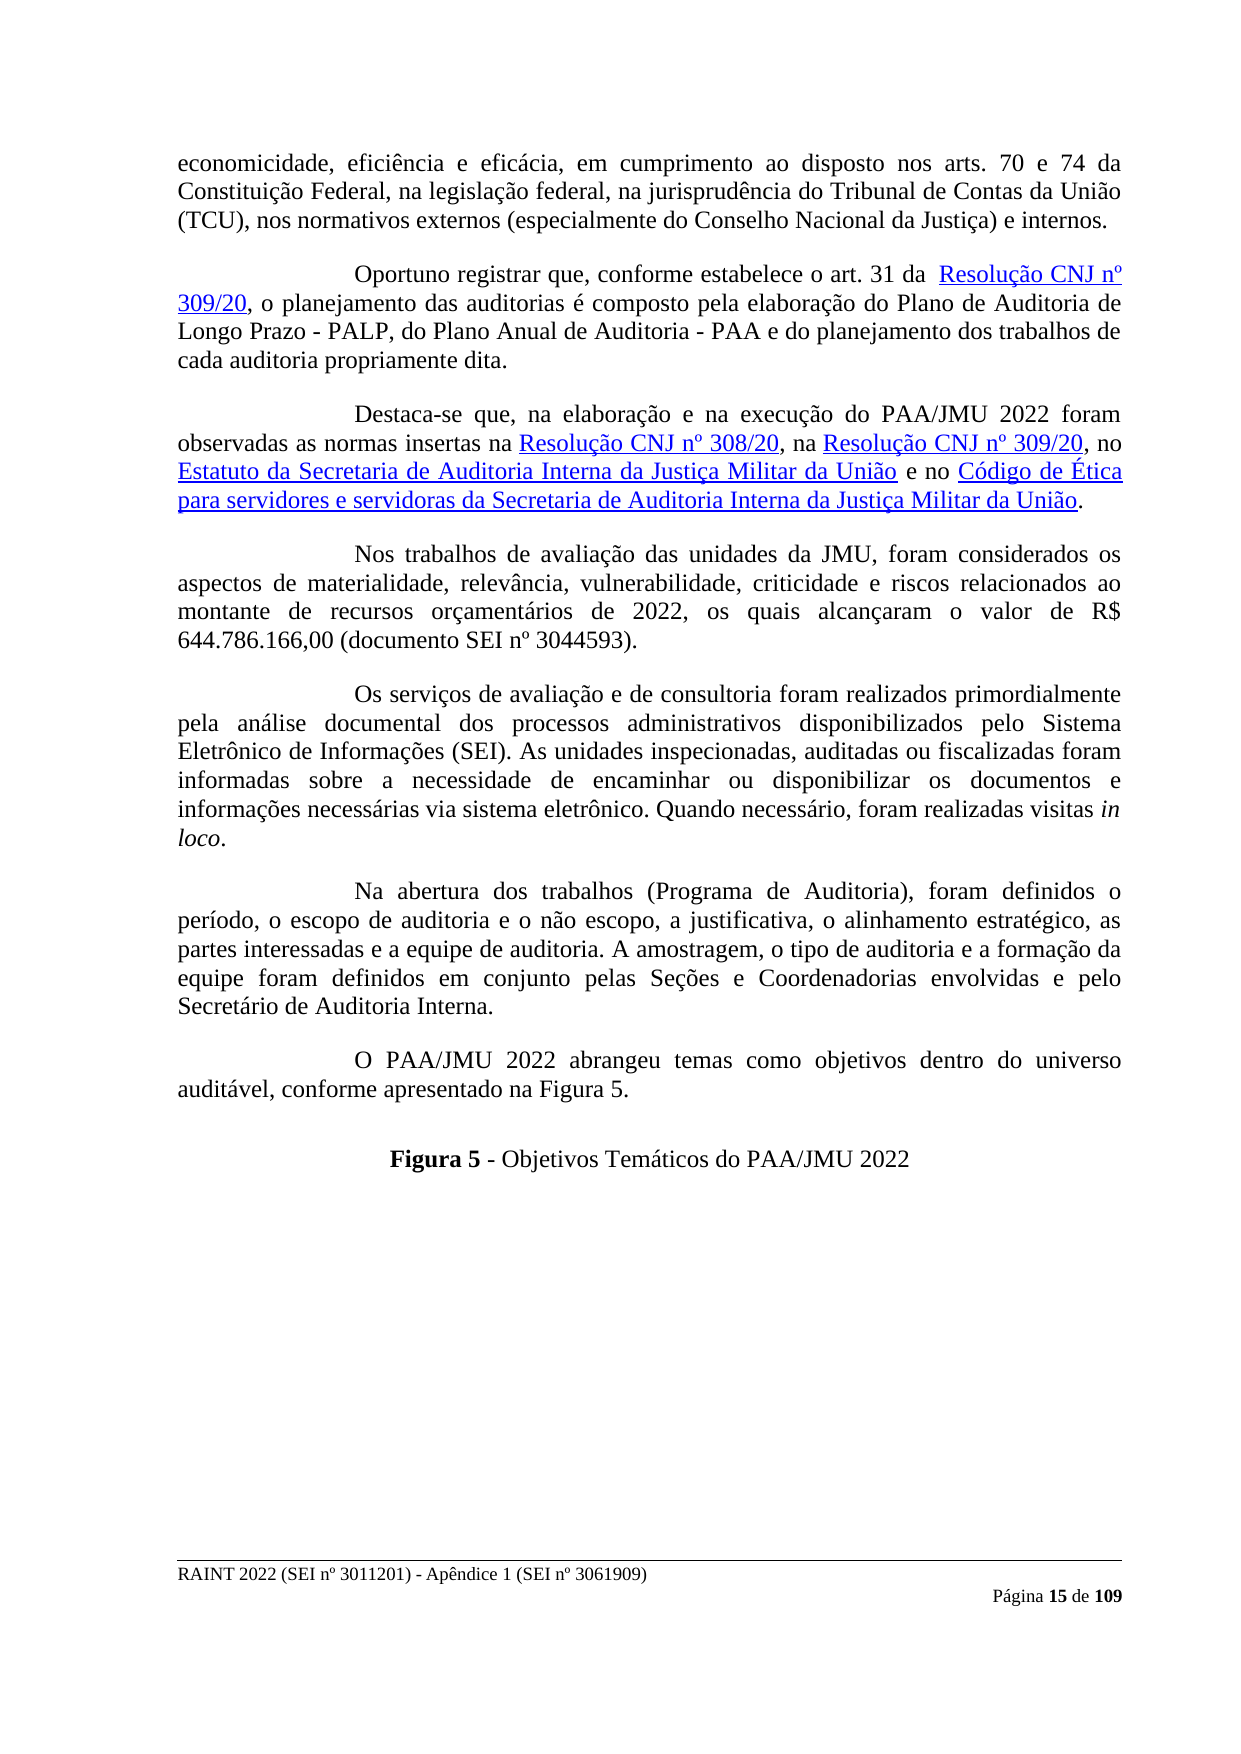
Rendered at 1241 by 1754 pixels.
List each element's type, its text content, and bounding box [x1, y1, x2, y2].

text Na abertura dos trabalhos (Programa de Auditoria), foram definidos o período, o escopo de auditoria e o não escopo, a justificativa, o alinhamento estratégico, as partes interessadas e a equipe de auditoria. A amostragem, o tipo de auditoria e a formação da equipe foram definidos em conjunto pelas Seções e Coordenadorias envolvidas e pelo Secretário de Auditoria Interna. [177, 876, 1122, 1020]
text Nos trabalhos de avaliação das unidades da JMU, foram considerados os aspectos de materialidade, relevância, vulnerabilidade, criticidade e riscos relacionados ao montante de recursos orçamentários de 2022, os quais alcançaram o valor de R$ 644.786.166,00 (documento SEI nº 3044593). [177, 539, 1122, 654]
text O PAA/JMU 2022 abrangeu temas como objetivos dentro do universo auditável, conforme apresentado na Figura 5. [177, 1045, 1122, 1103]
text economicidade, eficiência e eficácia, em cumprimento ao disposto nos arts. 70 e 74 da Constituição Federal, na legislação federal, na jurisprudência do Tribunal de Contas da União (TCU), nos normativos externos (especialmente do Conselho Nacional da Justiça) e internos. [177, 148, 1122, 234]
text Os serviços de avaliação e de consultoria foram realizados primordialmente pela análise documental dos processos administrativos disponibilizados pelo Sistema Eletrônico de Informações (SEI). As unidades inspecionadas, auditadas ou fiscalizadas foram informadas sobre a necessidade de encaminhar ou disponibilizar os documentos e informações necessárias via sistema eletrônico. Quando necessário, foram realizadas visitas in loco. [177, 679, 1122, 851]
text Destaca-se que, na elaboração e na execução do PAA/JMU 2022 foram observadas as normas insertas na Resolução CNJ nº 308/20, na Resolução CNJ nº 309/20, no Estatuto da Secretaria de Auditoria Interna da Justiça Militar da União e no Código de Ética para servidores e servidoras da Secretaria de Auditoria Interna da Justiça Militar da União. [177, 399, 1122, 514]
text Figura 5 - Objetivos Temáticos do PAA/JMU 2022 [177, 1144, 1122, 1173]
text Oportuno registrar que, conforme estabelece o art. 31 da Resolução CNJ nº 309/20, o planejamento das auditorias é composto pela elaboração do Plano de Auditoria de Longo Prazo - PALP, do Plano Anual de Auditoria - PAA e do planejamento dos trabalhos de cada auditoria propriamente dita. [177, 259, 1122, 374]
